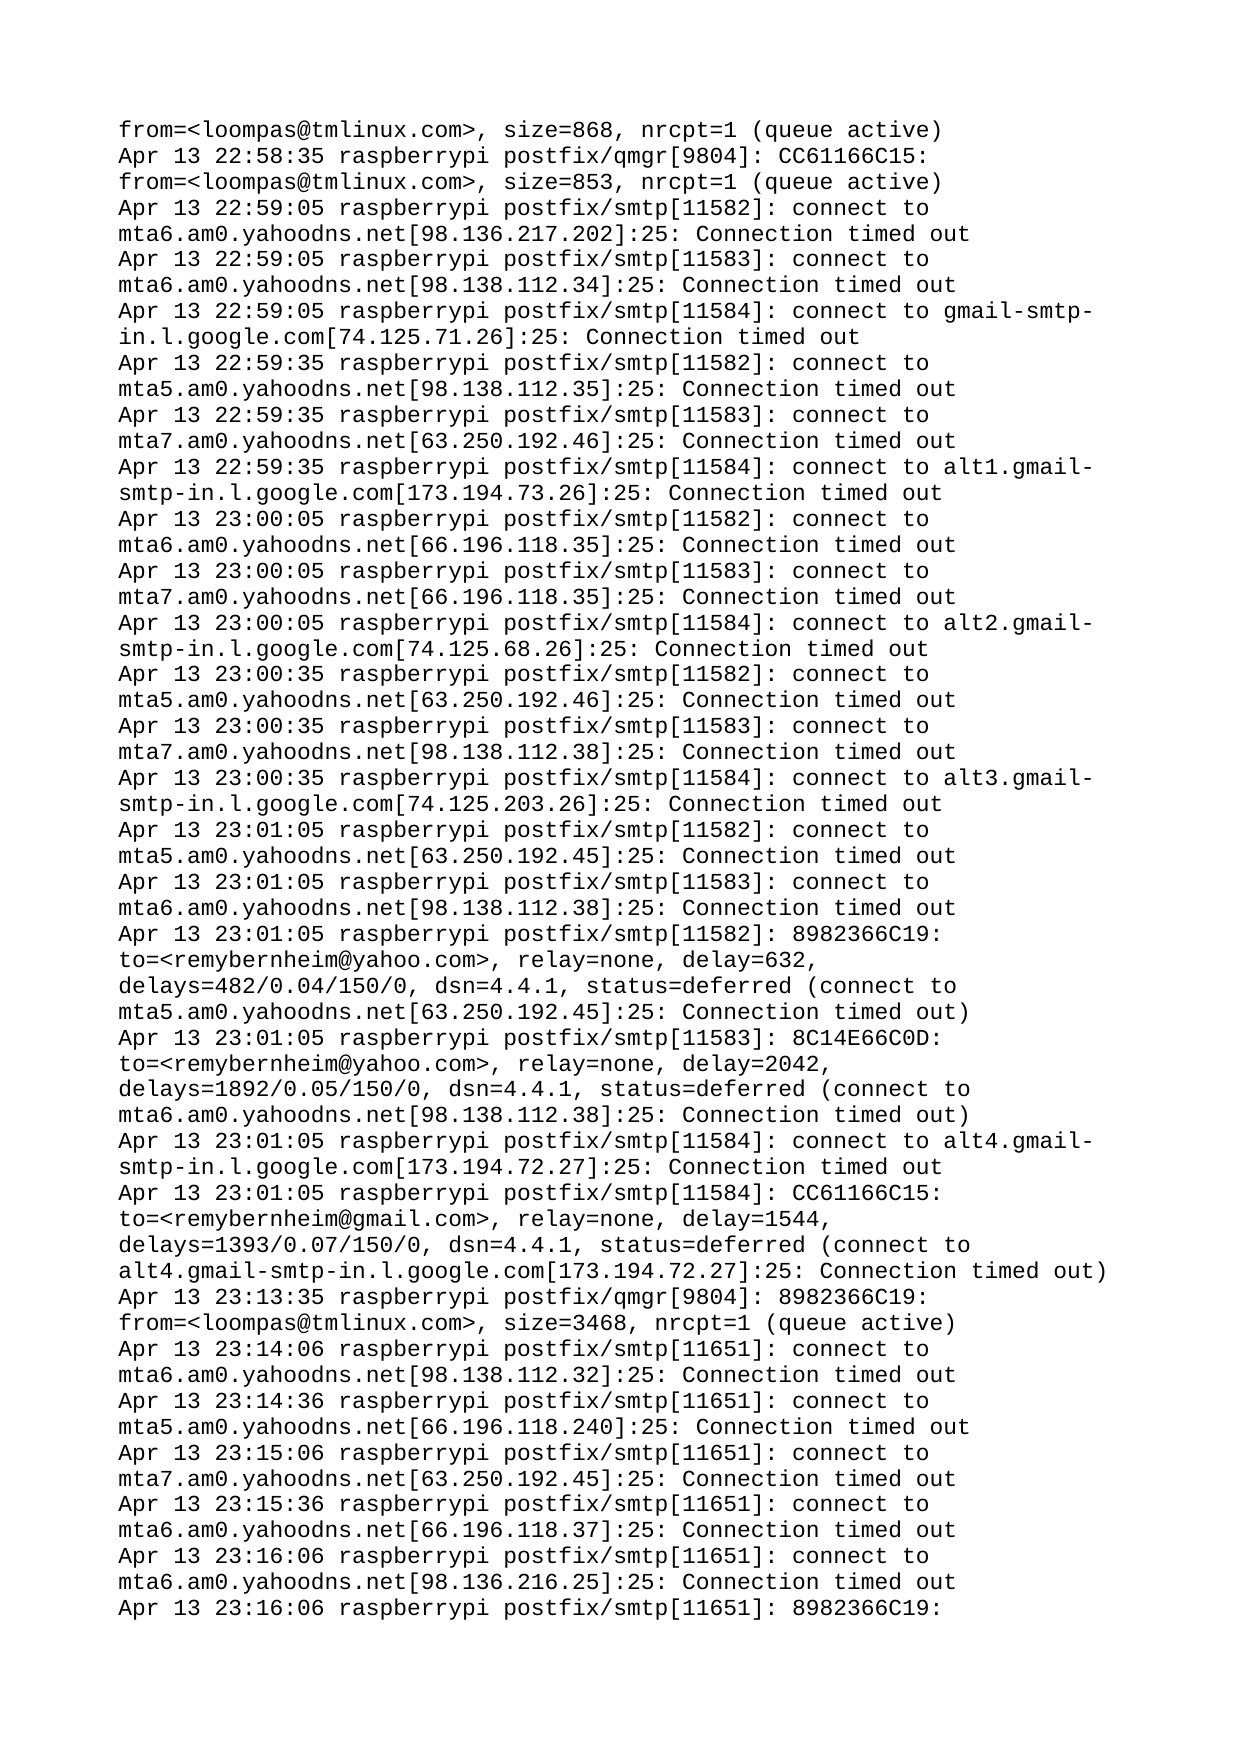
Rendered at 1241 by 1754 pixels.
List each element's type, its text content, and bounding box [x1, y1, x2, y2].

text Apr 13 23:15:36 raspberrypi postfix/smtp[11651]: connect to mta6.am0.yahoodns.net[66.196.118.37]:25: Connection timed out [118, 1493, 1122, 1545]
text Apr 13 23:13:35 raspberrypi postfix/qmgr[9804]: 8982366C19: from=<loompas@tmlinux.com>, size=3468, nrcpt=1 (queue active) [118, 1285, 1122, 1337]
text Apr 13 23:14:36 raspberrypi postfix/smtp[11651]: connect to mta5.am0.yahoodns.net[66.196.118.240]:25: Connection timed out [118, 1389, 1122, 1441]
text Apr 13 23:01:05 raspberrypi postfix/smtp[11583]: connect to mta6.am0.yahoodns.net[98.138.112.38]:25: Connection timed out [118, 870, 1122, 922]
text Apr 13 23:01:05 raspberrypi postfix/smtp[11582]: connect to mta5.am0.yahoodns.net[63.250.192.45]:25: Connection timed out [118, 818, 1122, 870]
text Apr 13 23:16:06 raspberrypi postfix/smtp[11651]: connect to mta6.am0.yahoodns.net[98.136.216.25]:25: Connection timed out [118, 1545, 1122, 1597]
text Apr 13 23:00:05 raspberrypi postfix/smtp[11583]: connect to mta7.am0.yahoodns.net[66.196.118.35]:25: Connection timed out [118, 559, 1122, 611]
text Apr 13 23:01:05 raspberrypi postfix/smtp[11584]: connect to alt4.gmail-smtp-in.l.google.com[173.194.72.27]:25: Connection timed out [118, 1130, 1122, 1182]
text Apr 13 23:00:35 raspberrypi postfix/smtp[11584]: connect to alt3.gmail-smtp-in.l.google.com[74.125.203.26]:25: Connection timed out [118, 767, 1122, 818]
text Apr 13 23:01:05 raspberrypi postfix/smtp[11582]: 8982366C19: to=<remybernheim@yahoo.com>, relay=none, delay=632, delays=482/0.04/150/0, dsn=4.4.1, status=deferred (connect to mta5.am0.yahoodns.net[63.250.192.45]:25: Connection timed out) [118, 922, 1122, 1026]
text Apr 13 23:00:35 raspberrypi postfix/smtp[11583]: connect to mta7.am0.yahoodns.net[98.138.112.38]:25: Connection timed out [118, 715, 1122, 767]
text Apr 13 22:59:05 raspberrypi postfix/smtp[11583]: connect to mta6.am0.yahoodns.net[98.138.112.34]:25: Connection timed out [118, 248, 1122, 300]
text Apr 13 23:00:05 raspberrypi postfix/smtp[11584]: connect to alt2.gmail-smtp-in.l.google.com[74.125.68.26]:25: Connection timed out [118, 611, 1122, 663]
text Apr 13 22:59:35 raspberrypi postfix/smtp[11584]: connect to alt1.gmail-smtp-in.l.google.com[173.194.73.26]:25: Connection timed out [118, 455, 1122, 507]
text Apr 13 22:59:35 raspberrypi postfix/smtp[11582]: connect to mta5.am0.yahoodns.net[98.138.112.35]:25: Connection timed out [118, 352, 1122, 403]
text Apr 13 22:59:05 raspberrypi postfix/smtp[11584]: connect to gmail-smtp-in.l.google.com[74.125.71.26]:25: Connection timed out [118, 300, 1122, 352]
text Apr 13 22:58:35 raspberrypi postfix/qmgr[9804]: CC61166C15: from=<loompas@tmlinux.com>, size=853, nrcpt=1 (queue active) [118, 144, 1122, 196]
text Apr 13 23:14:06 raspberrypi postfix/smtp[11651]: connect to mta6.am0.yahoodns.net[98.138.112.32]:25: Connection timed out [118, 1337, 1122, 1389]
text Apr 13 23:15:06 raspberrypi postfix/smtp[11651]: connect to mta7.am0.yahoodns.net[63.250.192.45]:25: Connection timed out [118, 1441, 1122, 1493]
text Apr 13 23:01:05 raspberrypi postfix/smtp[11583]: 8C14E66C0D: to=<remybernheim@yahoo.com>, relay=none, delay=2042, delays=1892/0.05/150/0, dsn=4.4.1, status=deferred (connect to mta6.am0.yahoodns.net[98.138.112.38]:25: Connection timed out) [118, 1026, 1122, 1130]
text from=<loompas@tmlinux.com>, size=868, nrcpt=1 (queue active) [118, 118, 1122, 144]
text Apr 13 23:01:05 raspberrypi postfix/smtp[11584]: CC61166C15: to=<remybernheim@gmail.com>, relay=none, delay=1544, delays=1393/0.07/150/0, dsn=4.4.1, status=deferred (connect to alt4.gmail-smtp-in.l.google.com[173.194.72.27]:25: Connection timed out) [118, 1182, 1122, 1285]
text Apr 13 22:59:05 raspberrypi postfix/smtp[11582]: connect to mta6.am0.yahoodns.net[98.136.217.202]:25: Connection timed out [118, 196, 1122, 248]
text Apr 13 23:16:06 raspberrypi postfix/smtp[11651]: 8982366C19: [118, 1597, 1122, 1622]
text Apr 13 22:59:35 raspberrypi postfix/smtp[11583]: connect to mta7.am0.yahoodns.net[63.250.192.46]:25: Connection timed out [118, 403, 1122, 455]
text Apr 13 23:00:35 raspberrypi postfix/smtp[11582]: connect to mta5.am0.yahoodns.net[63.250.192.46]:25: Connection timed out [118, 663, 1122, 715]
text Apr 13 23:00:05 raspberrypi postfix/smtp[11582]: connect to mta6.am0.yahoodns.net[66.196.118.35]:25: Connection timed out [118, 507, 1122, 559]
